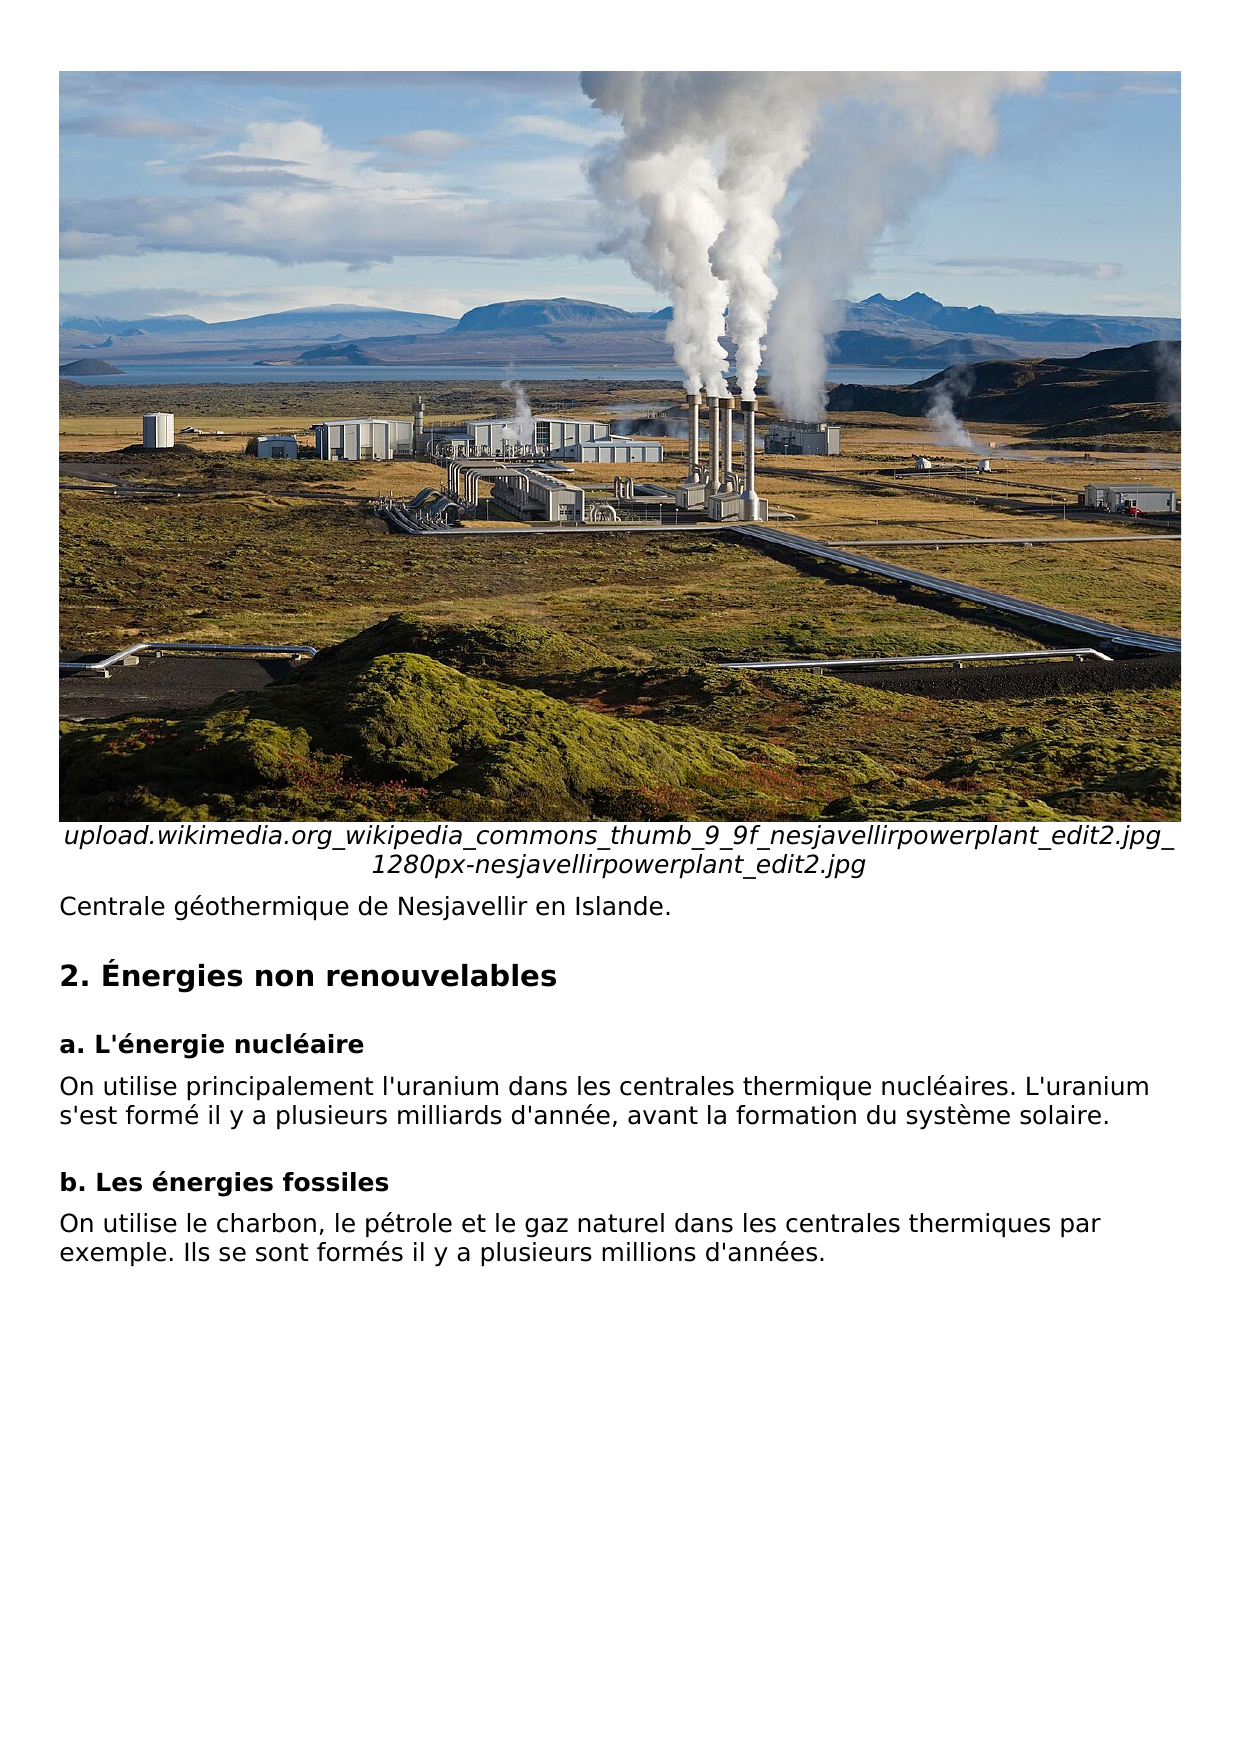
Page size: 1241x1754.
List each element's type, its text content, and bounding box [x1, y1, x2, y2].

text On utilise le charbon, le pétrole et le gaz naturel dans les centrales thermiques par exemple. Ils se sont formés il y a plusieurs millions d'années. [59, 1209, 1181, 1268]
subtitle 2. Énergies non renouvelables [59, 959, 1181, 993]
text On utilise principalement l'uranium dans les centrales thermique nucléaires. L'uranium s'est formé il y a plusieurs milliards d'année, avant la formation du système solaire. [59, 1072, 1181, 1130]
text Centrale géothermique de Nesjavellir en Islande. [59, 892, 1181, 921]
subtitle a. L'énergie nucléaire [59, 1030, 1181, 1059]
picture [59, 71, 1182, 822]
subtitle b. Les énergies fossiles [59, 1168, 1181, 1197]
text upload.wikimedia.org_wikipedia_commons_thumb_9_9f_nesjavellirpowerplant_edit2.jpg_1280px-nesjavellirpowerplant_edit2.jpg [59, 822, 1181, 880]
